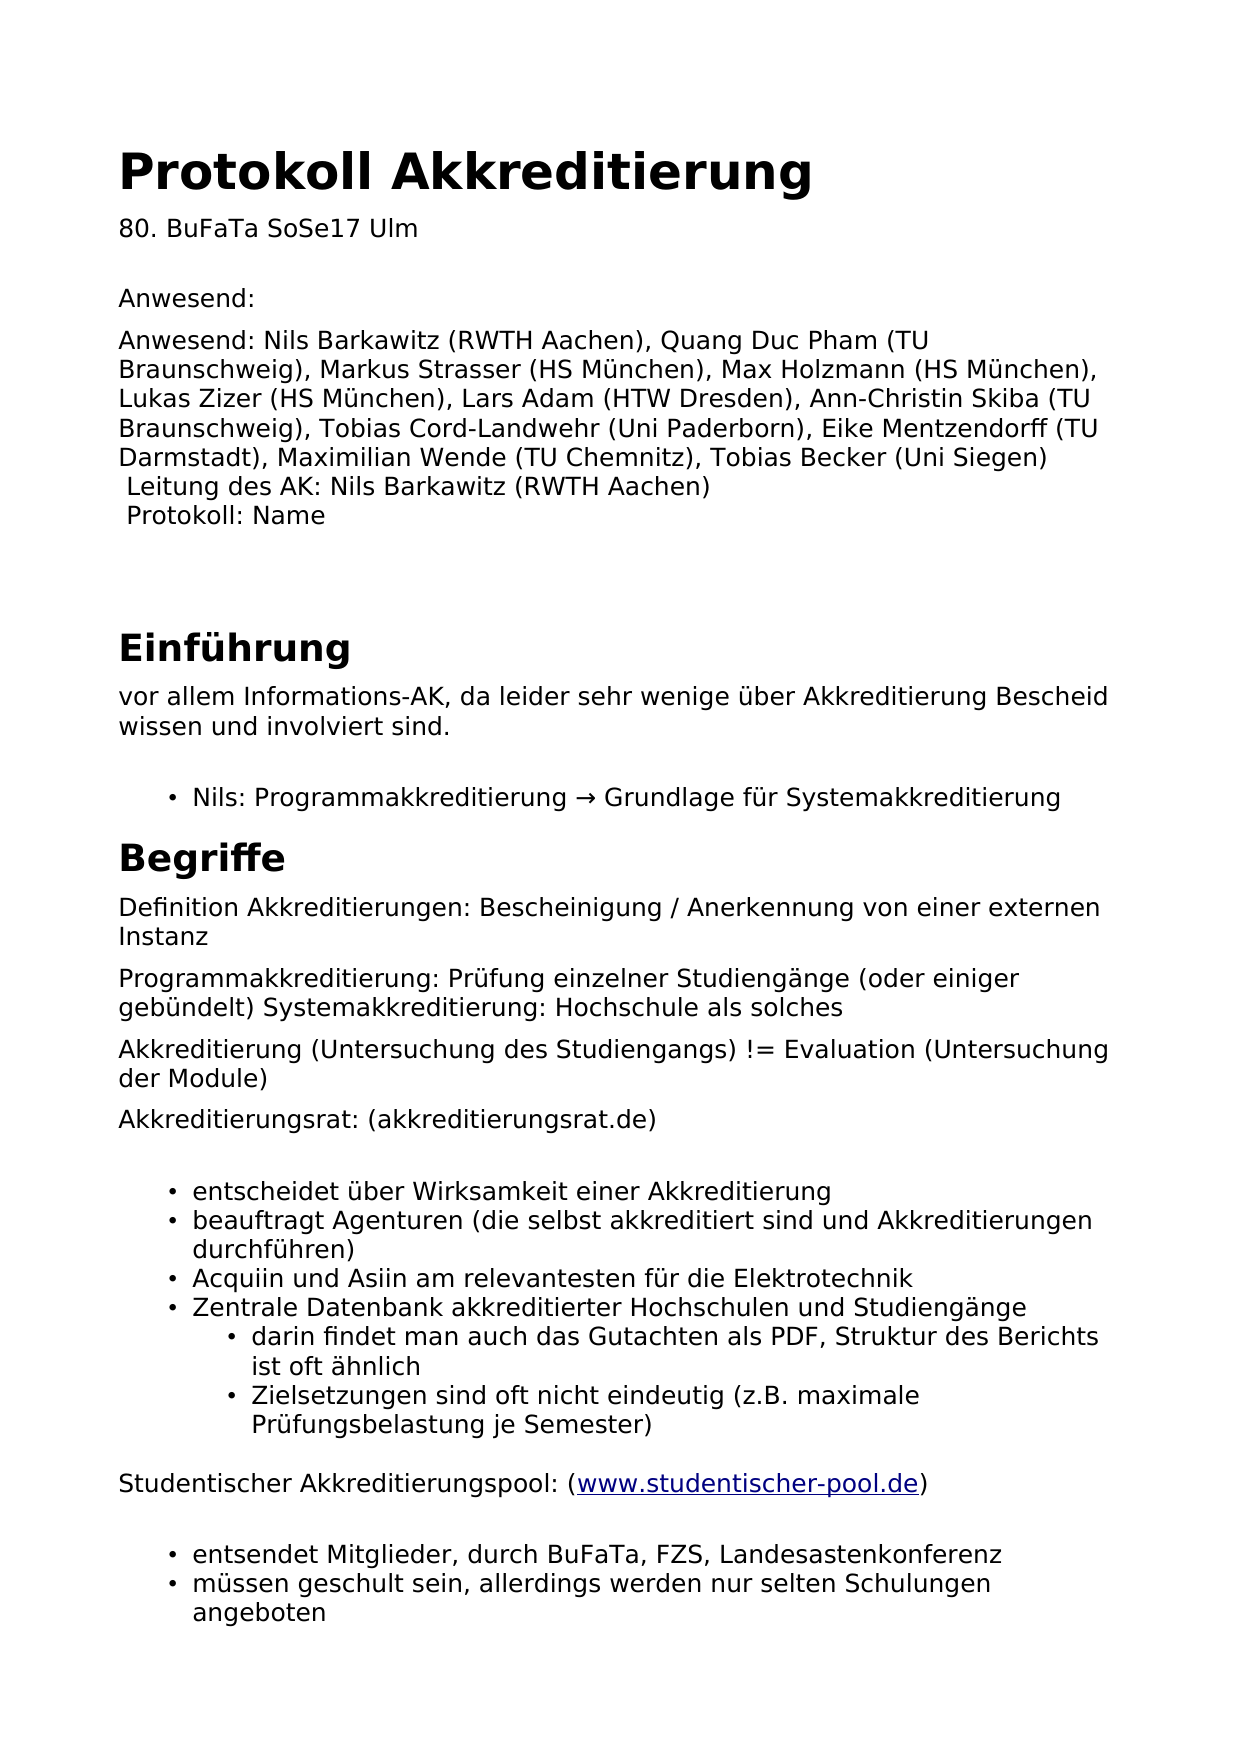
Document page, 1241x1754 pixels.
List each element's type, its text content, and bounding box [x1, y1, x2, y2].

list entscheidet über Wirksamkeit einer Akkreditierung [177, 1177, 1122, 1206]
list darin findet man auch das Gutachten als PDF, Struktur des Berichts ist oft ähnlich [236, 1323, 1122, 1381]
list Zielsetzungen sind oft nicht eindeutig (z.B. maximale Prüfungsbelastung je Semester) [236, 1381, 1122, 1439]
list Acquiin und Asiin am relevantesten für die Elektrotechnik [177, 1264, 1122, 1293]
list Nils: Programmakkreditierung → Grundlage für Systemakkreditierung [177, 783, 1122, 812]
list beauftragt Agenturen (die selbst akkreditiert sind und Akkreditierungen durchführen) [177, 1206, 1122, 1264]
subtitle Begriffe [118, 837, 1122, 881]
list müssen geschult sein, allerdings werden nur selten Schulungen angeboten [177, 1569, 1122, 1627]
text Akkreditierungsrat: (akkreditierungsrat.de) [118, 1106, 1122, 1135]
text Anwesend: [118, 285, 1122, 314]
text Studentischer Akkreditierungspool: (www.studentischer-pool.de) [118, 1469, 1122, 1498]
list entsendet Mitglieder, durch BuFaTa, FZS, Landesastenkonferenz [177, 1540, 1122, 1569]
text vor allem Informations-AK, da leider sehr wenige über Akkreditierung Bescheid wissen und involviert sind. [118, 682, 1122, 741]
text Akkreditierung (Untersuchung des Studiengangs) != Evaluation (Untersuchung der Module) [118, 1035, 1122, 1093]
subtitle Einführung [118, 626, 1122, 670]
text Definition Akkreditierungen: Bescheinigung / Anerkennung von einer externen Instanz [118, 893, 1122, 951]
subtitle Protokoll Akkreditierung [118, 143, 1122, 201]
list Zentrale Datenbank akkreditierter Hochschulen und Studiengänge [177, 1293, 1122, 1323]
text Anwesend: Nils Barkawitz (RWTH Aachen), Quang Duc Pham (TU Braunschweig), Markus Strasser (HS München), Max Holzmann (HS München), Lukas Zizer (HS München), Lars Adam (HTW Dresden), Ann-Christin Skiba (TU Braunschweig), Tobias Cord-Landwehr (Uni Paderborn), Eike Mentzendorff (TU Darmstadt), Maximilian Wende (TU Chemnitz), Tobias Becker (Uni Siegen) Leitung des AK: Nils Barkawitz (RWTH Aachen) Protokoll: Name [118, 326, 1122, 589]
text 80. BuFaTa SoSe17 Ulm [118, 214, 1122, 272]
text Programmakkreditierung: Prüfung einzelner Studiengänge (oder einiger gebündelt) Systemakkreditierung: Hochschule als solches [118, 964, 1122, 1022]
